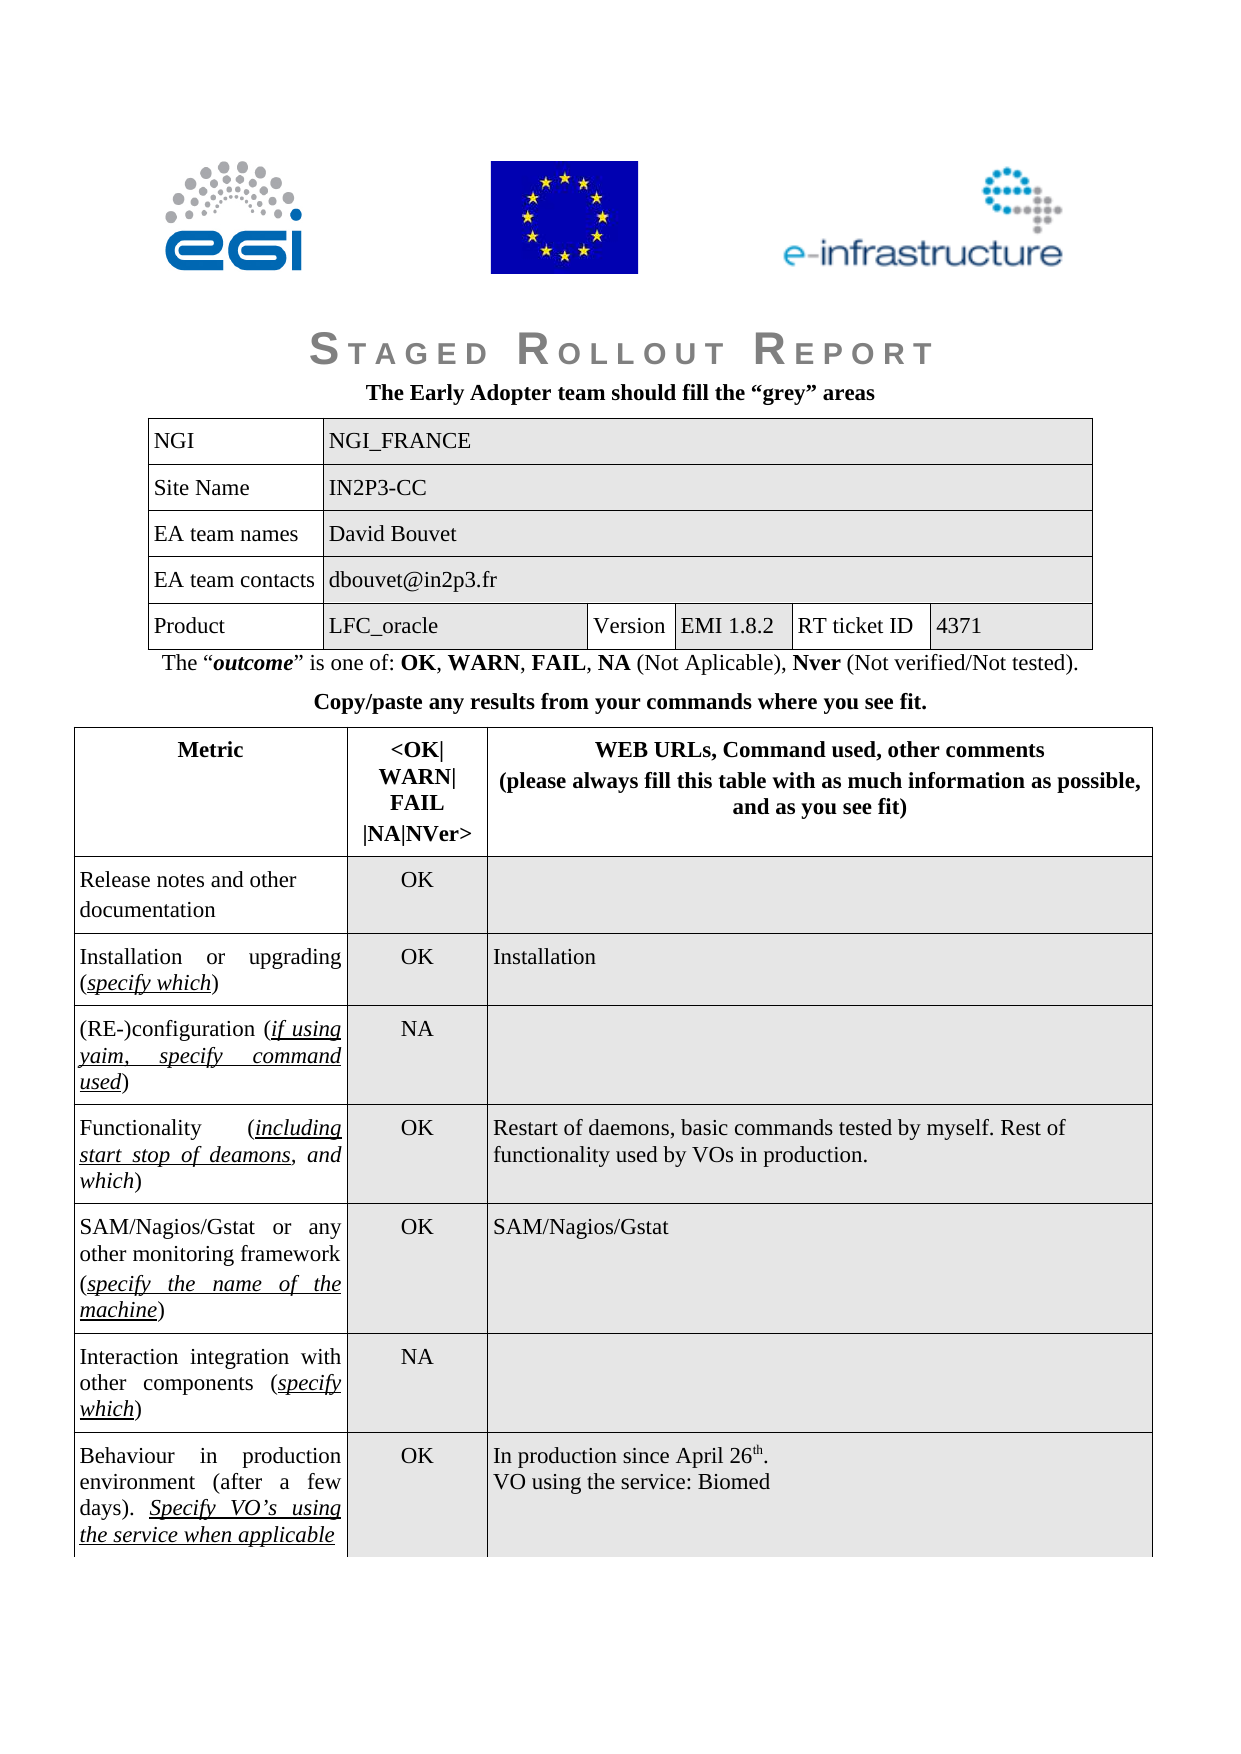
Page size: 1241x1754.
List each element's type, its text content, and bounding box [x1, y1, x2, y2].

table_cell In production since April 26th. VO using the service: Biomed [488, 1433, 1152, 1557]
table_cell Installation [488, 934, 1152, 1005]
title Staged Rollout Report [148, 322, 1092, 374]
table_cell dbouvet@in2p3.fr [324, 557, 1092, 602]
table_header NGI_FRANCE [324, 419, 1092, 464]
table_cell Installation or upgrading (specify which) [75, 934, 347, 1005]
table_cell [488, 857, 1152, 933]
table_header Metric [75, 728, 347, 856]
table_header NGI [149, 419, 323, 464]
table_cell EA team contacts [149, 557, 323, 602]
table_cell Restart of daemons, basic commands tested by myself. Rest of functionality used by VOs in production. [488, 1105, 1152, 1203]
table_cell [488, 1334, 1152, 1432]
table_cell OK [348, 1105, 487, 1203]
table_cell (RE-)configuration (if using yaim, specify command used) [75, 1006, 347, 1104]
text The “outcome” is one of: OK, WARN, FAIL, NA (Not Aplicable), Nver (Not verified/Not tested). [148, 650, 1092, 675]
text The Early Adopter team should fill the “grey” areas [148, 379, 1092, 405]
table_cell 4371 [931, 604, 1092, 649]
table_cell OK [348, 1433, 487, 1557]
table_cell RT ticket ID [793, 604, 930, 649]
table_cell LFC_oracle [324, 604, 587, 649]
table_cell Behaviour in production environment (after a few days). Specify VO’s using the service when applicable [75, 1433, 347, 1557]
table_cell EA team names [149, 511, 323, 556]
table_cell SAM/Nagios/Gstat or any other monitoring framework (specify the name of the machine) [75, 1204, 347, 1333]
table_cell SAM/Nagios/Gstat [488, 1204, 1152, 1333]
table_cell OK [348, 934, 487, 1005]
table_cell Functionality (including start stop of deamons, and which) [75, 1105, 347, 1203]
table_cell Product [149, 604, 323, 649]
text Copy/paste any results from your commands where you see fit. [148, 688, 1092, 714]
table_cell NA [348, 1006, 487, 1104]
table_cell EMI 1.8.2 [676, 604, 792, 649]
table_cell Release notes and other documentation [75, 857, 347, 933]
table_cell David Bouvet [324, 511, 1092, 556]
table_cell OK [348, 857, 487, 933]
picture [164, 161, 303, 272]
table_cell Site Name [149, 465, 323, 510]
table_header WEB URLs, Command used, other comments (please always fill this table with as much information as possible, and as you see fit) [488, 728, 1152, 856]
table_header <OK|WARN|FAIL |NA|NVer> [348, 728, 487, 856]
picture [777, 161, 1070, 274]
table_cell [488, 1006, 1152, 1104]
table_cell Interaction integration with other components (specify which) [75, 1334, 347, 1432]
picture [490, 161, 639, 274]
table_cell IN2P3-CC [324, 465, 1092, 510]
table_cell OK [348, 1204, 487, 1333]
table_cell Version [588, 604, 675, 649]
table_cell NA [348, 1334, 487, 1432]
